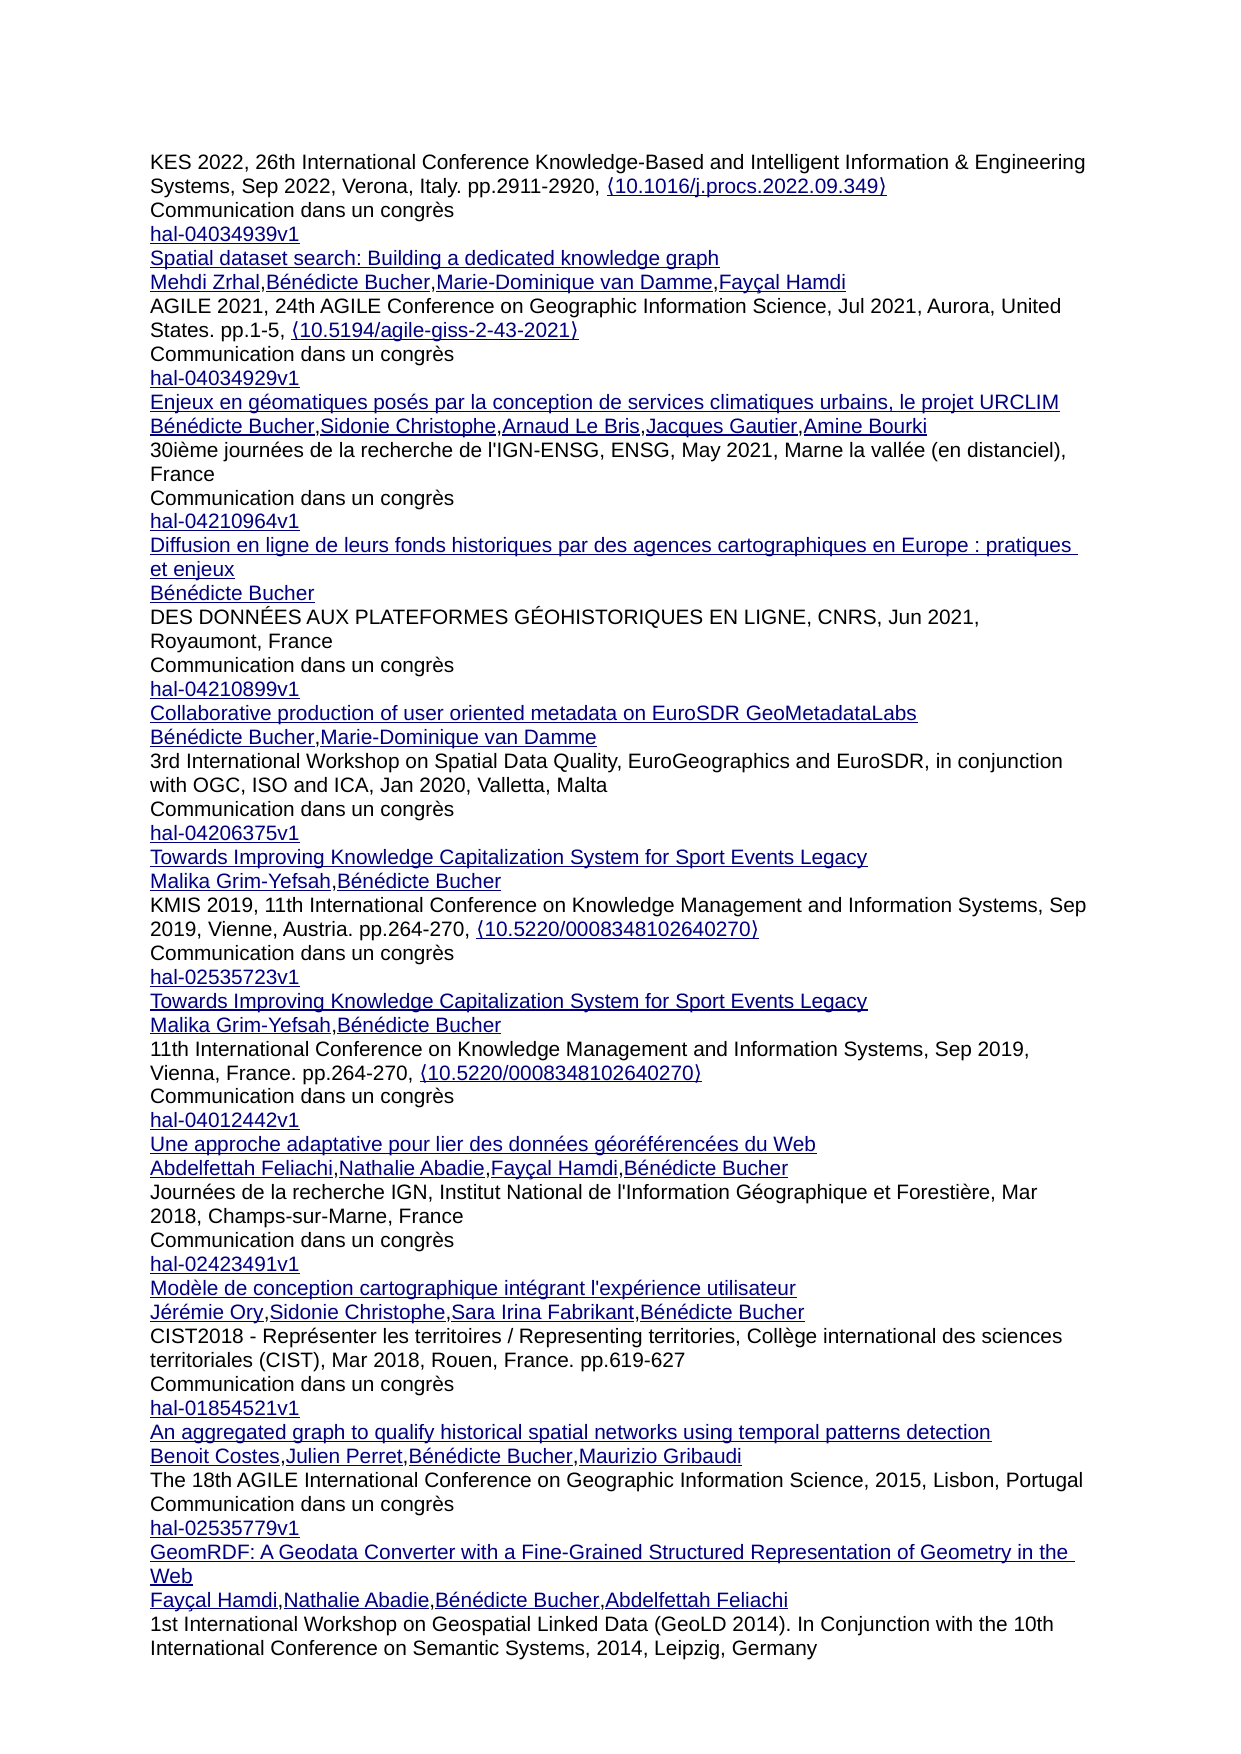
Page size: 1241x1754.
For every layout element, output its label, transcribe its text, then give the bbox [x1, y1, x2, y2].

table_cell Collaborative production of user oriented metadata on EuroSDR GeoMetadataLabs Bénédicte Bucher,Marie-Dominique van Damme 3rd International Workshop on Spatial Data Quality, EuroGeographics and EuroSDR, in conjunction with OGC, ISO and ICA, Jan 2020, Valletta, Malta Communication dans un congrès hal-04206375v1 [150, 701, 1090, 845]
table_cell Modèle de conception cartographique intégrant l'expérience utilisateur Jérémie Ory,Sidonie Christophe,Sara Irina Fabrikant,Bénédicte Bucher CIST2018 - Représenter les territoires / Representing territories, Collège international des sciences territoriales (CIST), Mar 2018, Rouen, France. pp.619-627 Communication dans un congrès hal-01854521v1 [150, 1276, 1090, 1420]
table_cell Towards Improving Knowledge Capitalization System for Sport Events Legacy Malika Grim-Yefsah,Bénédicte Bucher KMIS 2019, 11th International Conference on Knowledge Management and Information Systems, Sep 2019, Vienne, Austria. pp.264-270, ⟨10.5220/0008348102640270⟩ Communication dans un congrès hal-02535723v1 [150, 845, 1090, 988]
table_cell Enjeux en géomatiques posés par la conception de services climatiques urbains, le projet URCLIM Bénédicte Bucher,Sidonie Christophe,Arnaud Le Bris,Jacques Gautier,Amine Bourki 30ième journées de la recherche de l'IGN-ENSG, ENSG, May 2021, Marne la vallée (en distanciel), France Communication dans un congrès hal-04210964v1 [150, 390, 1090, 533]
table_cell Diffusion en ligne de leurs fonds historiques par des agences cartographiques en Europe : pratiques et enjeux Bénédicte Bucher DES DONNÉES AUX PLATEFORMES GÉOHISTORIQUES EN LIGNE, CNRS, Jun 2021, Royaumont, France Communication dans un congrès hal-04210899v1 [150, 533, 1090, 701]
table_cell Towards Improving Knowledge Capitalization System for Sport Events Legacy Malika Grim-Yefsah,Bénédicte Bucher 11th International Conference on Knowledge Management and Information Systems, Sep 2019, Vienna, France. pp.264-270, ⟨10.5220/0008348102640270⟩ Communication dans un congrès hal-04012442v1 [150, 989, 1090, 1132]
table_cell Spatial dataset search: Building a dedicated knowledge graph Mehdi Zrhal,Bénédicte Bucher,Marie-Dominique van Damme,Fayçal Hamdi AGILE 2021, 24th AGILE Conference on Geographic Information Science, Jul 2021, Aurora, United States. pp.1-5, ⟨10.5194/agile-giss-2-43-2021⟩ Communication dans un congrès hal-04034929v1 [150, 246, 1090, 389]
table_cell KES 2022, 26th International Conference Knowledge-Based and Intelligent Information & Engineering Systems, Sep 2022, Verona, Italy. pp.2911-2920, ⟨10.1016/j.procs.2022.09.349⟩ Communication dans un congrès hal-04034939v1 [150, 150, 1090, 246]
table_cell An aggregated graph to qualify historical spatial networks using temporal patterns detection Benoit Costes,Julien Perret,Bénédicte Bucher,Maurizio Gribaudi The 18th AGILE International Conference on Geographic Information Science, 2015, Lisbon, Portugal Communication dans un congrès hal-02535779v1 [150, 1420, 1090, 1539]
table_cell Une approche adaptative pour lier des données géoréférencées du Web Abdelfettah Feliachi,Nathalie Abadie,Fayçal Hamdi,Bénédicte Bucher Journées de la recherche IGN, Institut National de l'Information Géographique et Forestière, Mar 2018, Champs-sur-Marne, France Communication dans un congrès hal-02423491v1 [150, 1132, 1090, 1276]
table_cell GeomRDF: A Geodata Converter with a Fine-Grained Structured Representation of Geometry in the Web Fayçal Hamdi,Nathalie Abadie,Bénédicte Bucher,Abdelfettah Feliachi 1st International Workshop on Geospatial Linked Data (GeoLD 2014). In Conjunction with the 10th International Conference on Semantic Systems, 2014, Leipzig, Germany [150, 1540, 1090, 1659]
